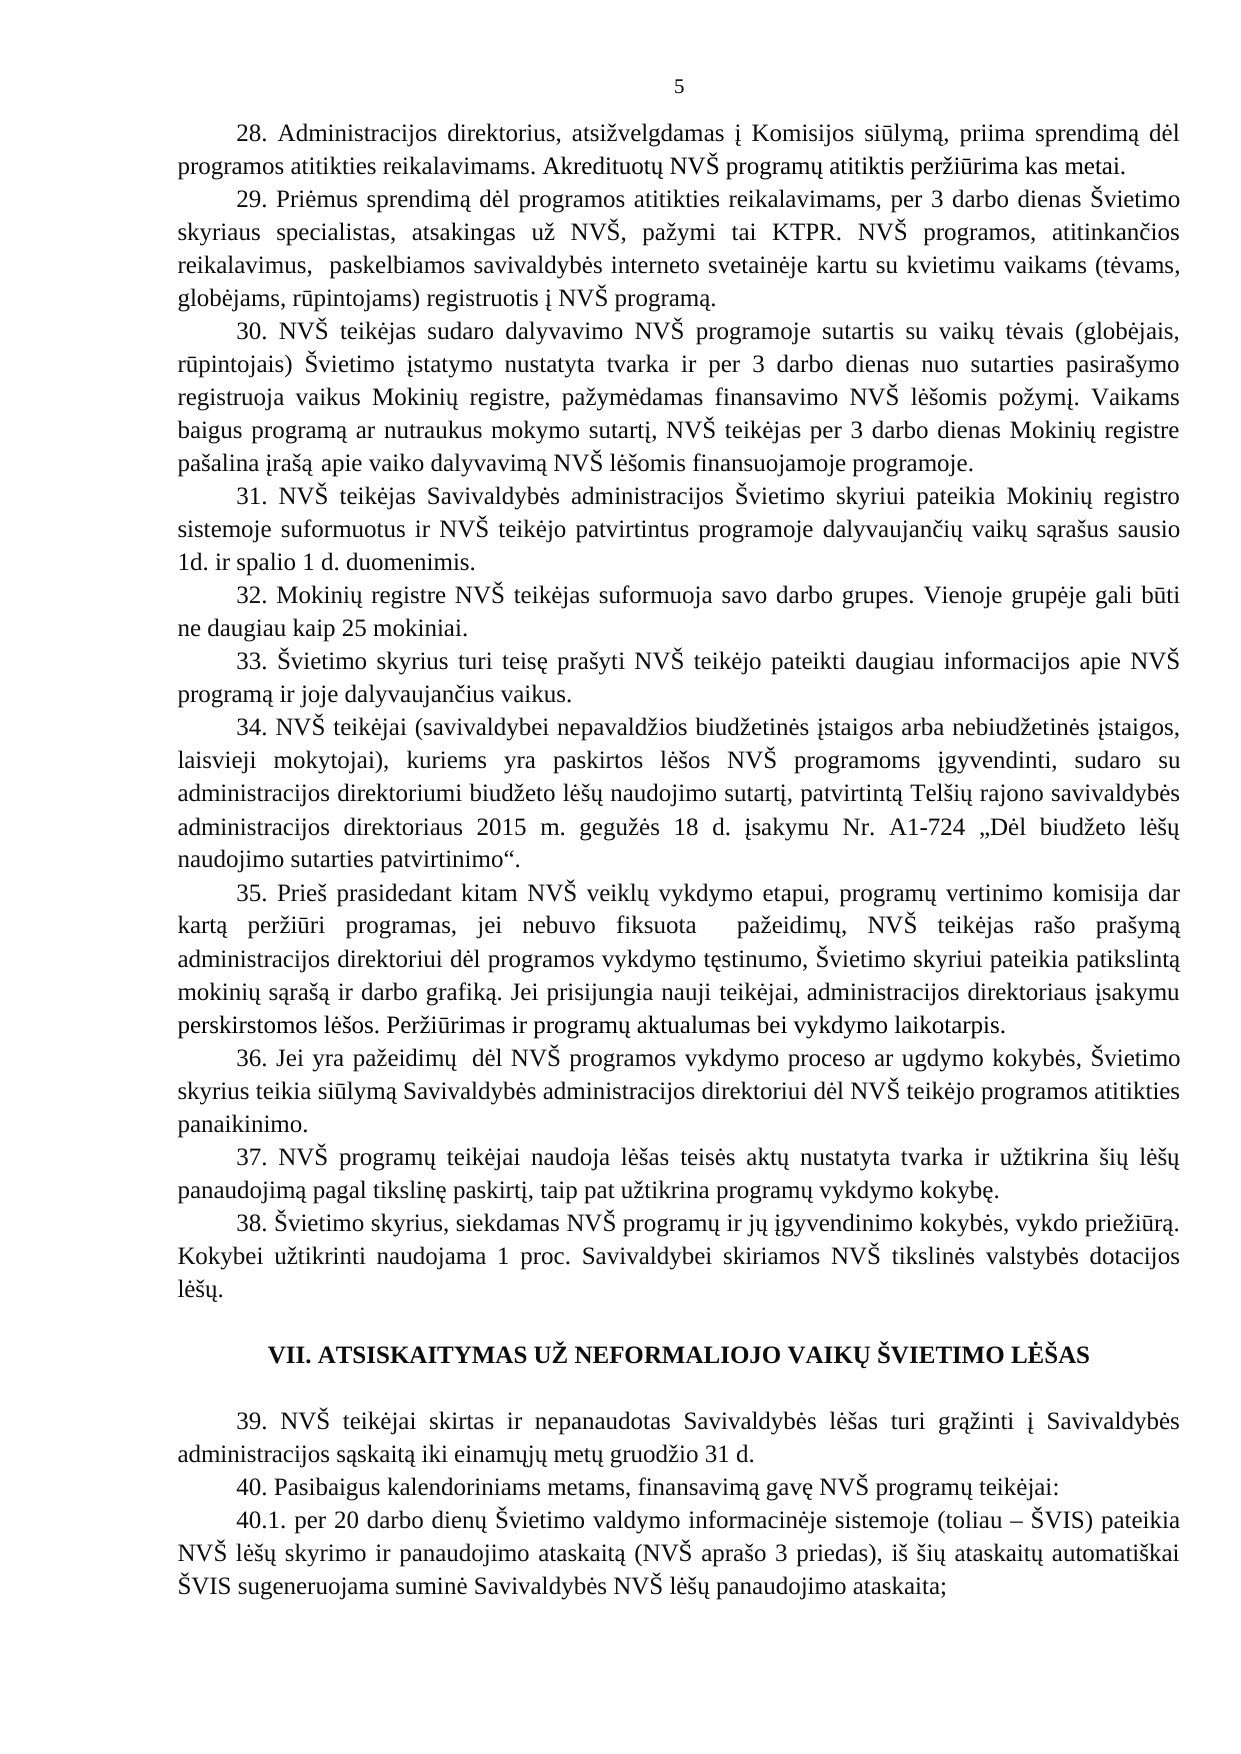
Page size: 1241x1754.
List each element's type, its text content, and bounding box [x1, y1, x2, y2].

text 34. NVŠ teikėjai (savivaldybei nepavaldžios biudžetinės įstaigos arba nebiudžetinės įstaigos, laisvieji mokytojai), kuriems yra paskirtos lėšos NVŠ programoms įgyvendinti, sudaro su administracijos direktoriumi biudžeto lėšų naudojimo sutartį, patvirtintą Telšių rajono savivaldybės administracijos direktoriaus 2015 m. gegužės 18 d. įsakymu Nr. A1-724 „Dėl biudžeto lėšų naudojimo sutarties patvirtinimo“. [177, 712, 1181, 873]
text 38. Švietimo skyrius, siekdamas NVŠ programų ir jų įgyvendinimo kokybės, vykdo priežiūrą. Kokybei užtikrinti naudojama 1 proc. Savivaldybei skiriamos NVŠ tikslinės valstybės dotacijos lėšų. [177, 1208, 1181, 1303]
text 35. Prieš prasidedant kitam NVŠ veiklų vykdymo etapui, programų vertinimo komisija dar kartą peržiūri programas, jei nebuvo fiksuota pažeidimų, NVŠ teikėjas rašo prašymą administracijos direktoriui dėl programos vykdymo tęstinumo, Švietimo skyriui pateikia patikslintą mokinių sąrašą ir darbo grafiką. Jei prisijungia nauji teikėjai, administracijos direktoriaus įsakymu perskirstomos lėšos. Peržiūrimas ir programų aktualumas bei vykdymo laikotarpis. [177, 878, 1181, 1038]
text 31. NVŠ teikėjas Savivaldybės administracijos Švietimo skyriui pateikia Mokinių registro sistemoje suformuotus ir NVŠ teikėjo patvirtintus programoje dalyvaujančių vaikų sąrašus sausio 1d. ir spalio 1 d. duomenimis. [177, 481, 1181, 576]
text 28. Administracijos direktorius, atsižvelgdamas į Komisijos siūlymą, priima sprendimą dėl programos atitikties reikalavimams. Akredituotų NVŠ programų atitiktis peržiūrima kas metai. [177, 118, 1181, 180]
text VII. ATSISKAITYMAS UŽ NEFORMALIOJO VAIKŲ ŠVIETIMO LĖŠAS [177, 1340, 1181, 1369]
text 40.1. per 20 darbo dienų Švietimo valdymo informacinėje sistemoje (toliau – ŠVIS) pateikia NVŠ lėšų skyrimo ir panaudojimo ataskaitą (NVŠ aprašo 3 priedas), iš šių ataskaitų automatiškai ŠVIS sugeneruojama suminė Savivaldybės NVŠ lėšų panaudojimo ataskaita; [177, 1505, 1181, 1600]
text 30. NVŠ teikėjas sudaro dalyvavimo NVŠ programoje sutartis su vaikų tėvais (globėjais, rūpintojais) Švietimo įstatymo nustatyta tvarka ir per 3 darbo dienas nuo sutarties pasirašymo registruoja vaikus Mokinių registre, pažymėdamas finansavimo NVŠ lėšomis požymį. Vaikams baigus programą ar nutraukus mokymo sutartį, NVŠ teikėjas per 3 darbo dienas Mokinių registre pašalina įrašą apie vaiko dalyvavimą NVŠ lėšomis finansuojamoje programoje. [177, 316, 1181, 477]
text 36. Jei yra pažeidimų dėl NVŠ programos vykdymo proceso ar ugdymo kokybės, Švietimo skyrius teikia siūlymą Savivaldybės administracijos direktoriui dėl NVŠ teikėjo programos atitikties panaikinimo. [177, 1043, 1181, 1137]
text 39. NVŠ teikėjai skirtas ir nepanaudotas Savivaldybės lėšas turi grąžinti į Savivaldybės administracijos sąskaitą iki einamųjų metų gruodžio 31 d. [177, 1406, 1181, 1468]
text 33. Švietimo skyrius turi teisę prašyti NVŠ teikėjo pateikti daugiau informacijos apie NVŠ programą ir joje dalyvaujančius vaikus. [177, 646, 1181, 708]
text 40. Pasibaigus kalendoriniams metams, finansavimą gavę NVŠ programų teikėjai: [177, 1472, 1181, 1501]
text 29. Priėmus sprendimą dėl programos atitikties reikalavimams, per 3 darbo dienas Švietimo skyriaus specialistas, atsakingas už NVŠ, pažymi tai KTPR. NVŠ programos, atitinkančios reikalavimus, paskelbiamos savivaldybės interneto svetainėje kartu su kvietimu vaikams (tėvams, globėjams, rūpintojams) registruotis į NVŠ programą. [177, 184, 1181, 312]
text 32. Mokinių registre NVŠ teikėjas suformuoja savo darbo grupes. Vienoje grupėje gali būti ne daugiau kaip 25 mokiniai. [177, 580, 1181, 642]
text 37. NVŠ programų teikėjai naudoja lėšas teisės aktų nustatyta tvarka ir užtikrina šių lėšų panaudojimą pagal tikslinę paskirtį, taip pat užtikrina programų vykdymo kokybę. [177, 1142, 1181, 1203]
